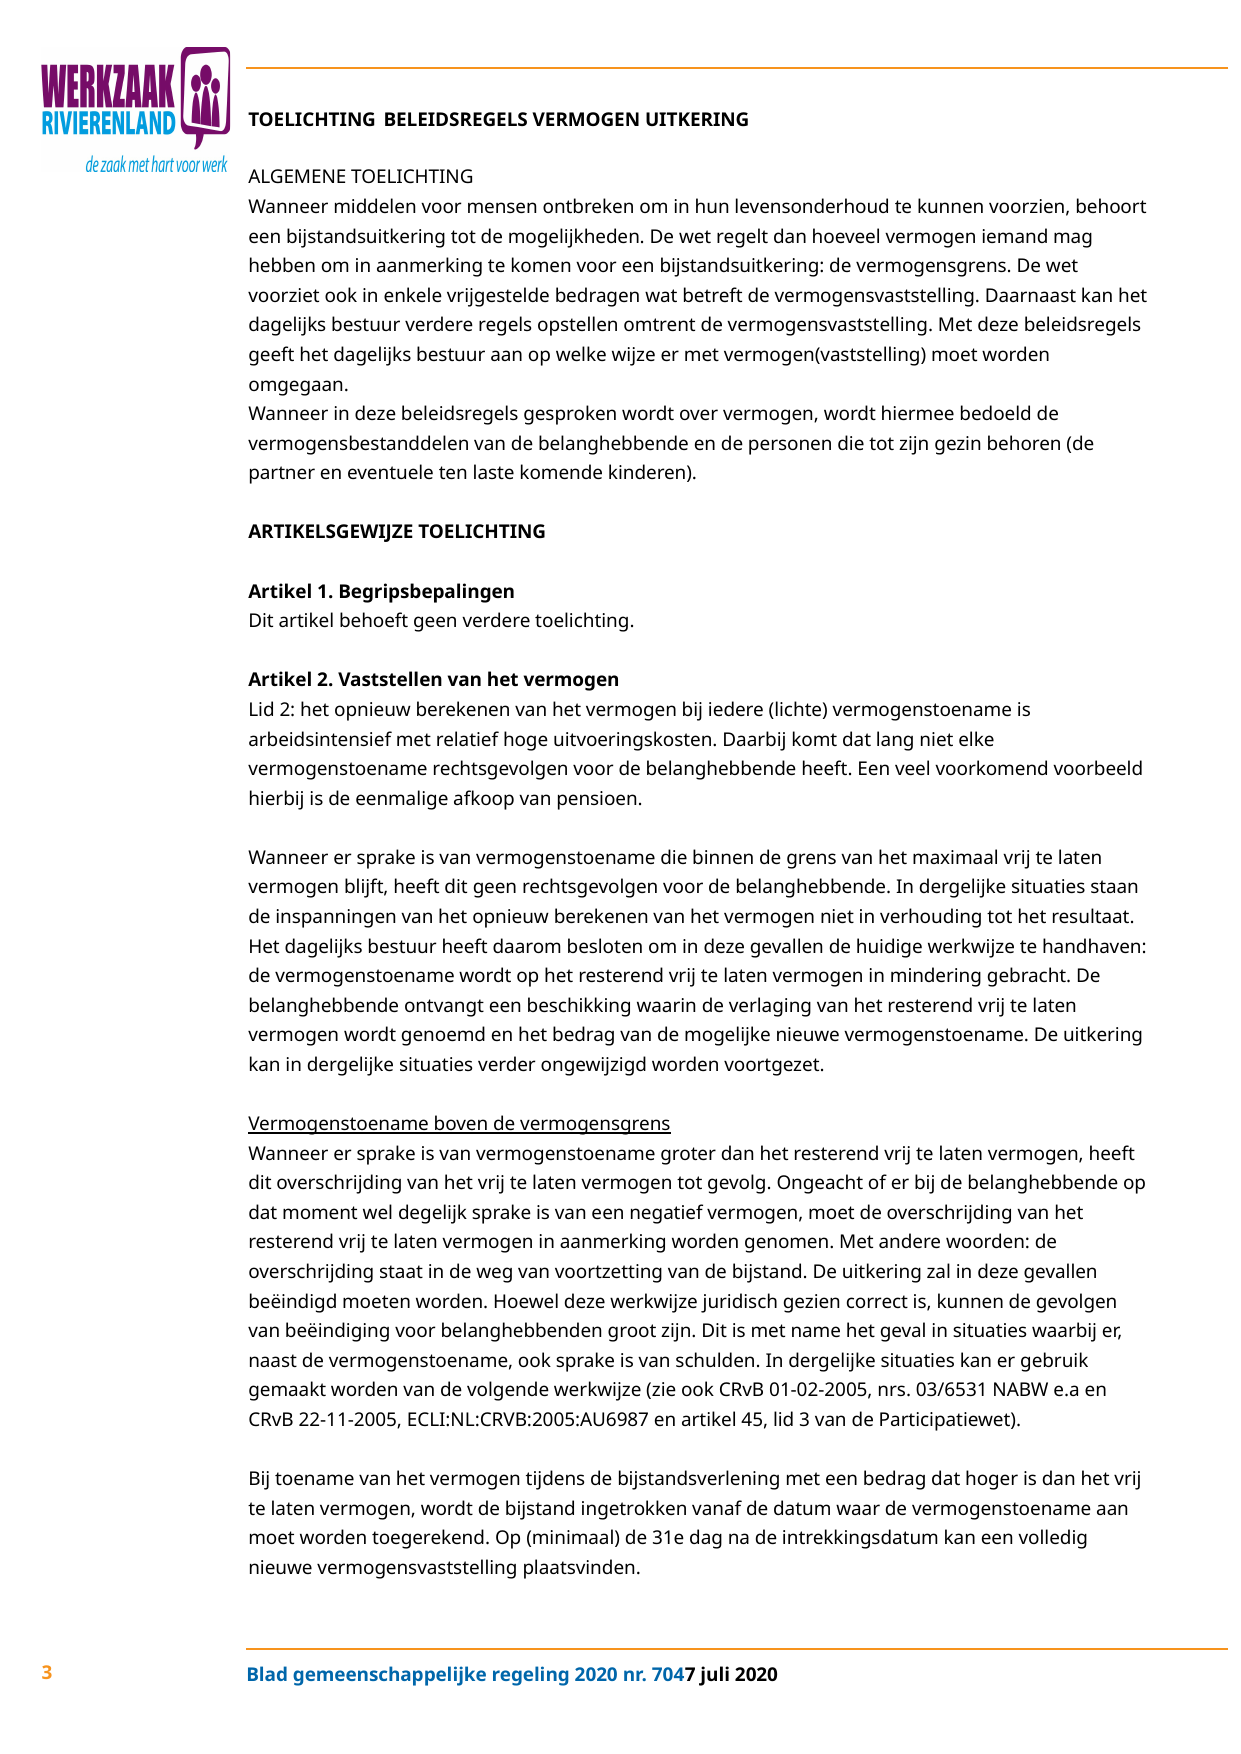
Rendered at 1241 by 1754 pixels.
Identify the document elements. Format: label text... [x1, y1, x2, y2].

text Artikel 1. Begripsbepalingen [248, 578, 1152, 603]
text Vermogenstoename boven de vermogensgrens [248, 1110, 1152, 1136]
text Artikel 2. Vaststellen van het vermogen [248, 667, 1152, 692]
text Wanneer er sprake is van vermogenstoename groter dan het resterend vrij te laten vermogen, heeft dit overschrijding van het vrij te laten vermogen tot gevolg. Ongeacht of er bij de belanghebbende op dat moment wel degelijk sprake is van een negatief vermogen, moet de overschrijding van het resterend vrij te laten vermogen in aanmerking worden genomen. Met andere woorden: de overschrijding staat in de weg van voortzetting van de bijstand. De uitkering zal in deze gevallen beëindigd moeten worden. Hoewel deze werkwijze juridisch gezien correct is, kunnen de gevolgen van beëindiging voor belanghebbenden groot zijn. Dit is met name het geval in situaties waarbij er, naast de vermogenstoename, ook sprake is van schulden. In dergelijke situaties kan er gebruik gemaakt worden van de volgende werkwijze (zie ook CRvB 01-02-2005, nrs. 03/6531 NABW e.a en CRvB 22-11-2005, ECLI:NL:CRVB:2005:AU6987 en artikel 45, lid 3 van de Participatiewet). [248, 1140, 1152, 1432]
text Wanneer in deze beleidsregels gesproken wordt over vermogen, wordt hiermee bedoeld de vermogensbestanddelen van de belanghebbende en de personen die tot zijn gezin behoren (de partner en eventuele ten laste komende kinderen). [248, 400, 1152, 485]
text Bij toename van het vermogen tijdens de bijstandsverlening met een bedrag dat hoger is dan het vrij te laten vermogen, wordt de bijstand ingetrokken vanaf de datum waar de vermogenstoename aan moet worden toegerekend. Op (minimaal) de 31e dag na de intrekkingsdatum kan een volledig nieuwe vermogensvaststelling plaatsvinden. [248, 1465, 1152, 1580]
text Dit artikel behoeft geen verdere toelichting. [248, 607, 1152, 633]
text Wanneer middelen voor mensen ontbreken om in hun levensonderhoud te kunnen voorzien, behoort een bijstandsuitkering tot de mogelijkheden. De wet regelt dan hoeveel vermogen iemand mag hebben om in aanmerking te komen voor een bijstandsuitkering: de vermogensgrens. De wet voorziet ook in enkele vrijgestelde bedragen wat betreft de vermogensvaststelling. Daarnaast kan het dagelijks bestuur verdere regels opstellen omtrent de vermogensvaststelling. Met deze beleidsregels geeft het dagelijks bestuur aan op welke wijze er met vermogen(vaststelling) moet worden omgegaan. [248, 193, 1152, 396]
picture [41, 47, 231, 172]
text TOELICHTING BELEIDSREGELS VERMOGEN UITKERING [248, 95, 1152, 134]
text Wanneer er sprake is van vermogenstoename die binnen de grens van het maximaal vrij te laten vermogen blijft, heeft dit geen rechtsgevolgen voor de belanghebbende. In dergelijke situaties staan de inspanningen van het opnieuw berekenen van het vermogen niet in verhouding tot het resultaat. Het dagelijks bestuur heeft daarom besloten om in deze gevallen de huidige werkwijze te handhaven: de vermogenstoename wordt op het resterend vrij te laten vermogen in mindering gebracht. De belanghebbende ontvangt een beschikking waarin de verlaging van het resterend vrij te laten vermogen wordt genoemd en het bedrag van de mogelijke nieuwe vermogenstoename. De uitkering kan in dergelijke situaties verder ongewijzigd worden voortgezet. [248, 844, 1152, 1077]
text ALGEMENE TOELICHTING [248, 164, 1152, 189]
text ARTIKELSGEWIJZE TOELICHTING [248, 519, 1152, 544]
text Lid 2: het opnieuw berekenen van het vermogen bij iedere (lichte) vermogenstoename is arbeidsintensief met relatief hoge uitvoeringskosten. Daarbij komt dat lang niet elke vermogenstoename rechtsgevolgen voor de belanghebbende heeft. Een veel voorkomend voorbeeld hierbij is de eenmalige afkoop van pensioen. [248, 696, 1152, 811]
